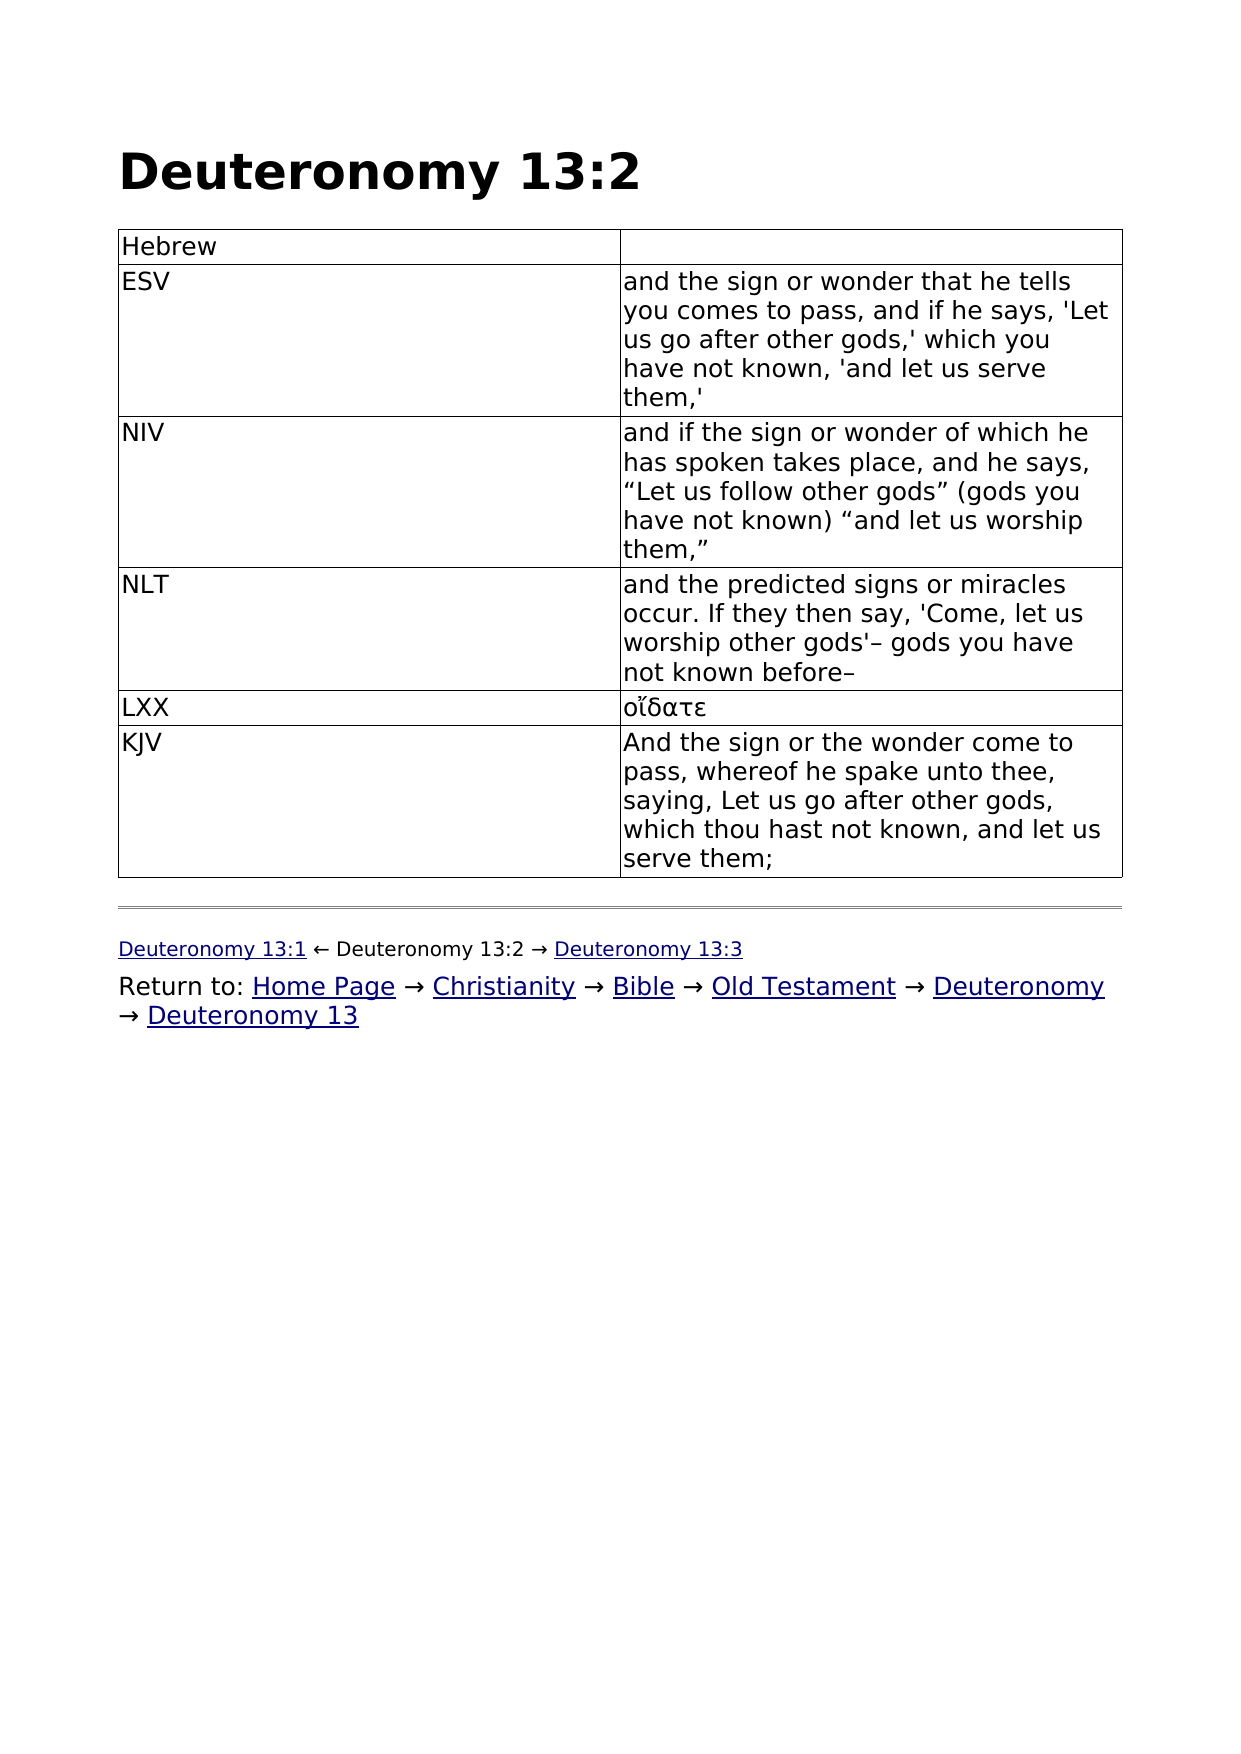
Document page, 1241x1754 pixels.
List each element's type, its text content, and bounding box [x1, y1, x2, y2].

table_cell and the predicted signs or miracles occur. If they then say, 'Come, let us worship other gods'– gods you have not known before– [621, 568, 1122, 690]
table_cell KJV [119, 726, 620, 877]
table_header Hebrew [119, 230, 620, 264]
table_cell LXX [119, 691, 620, 725]
table_cell And the sign or the wonder come to pass, whereof he spake unto thee, saying, Let us go after other gods, which thou hast not known, and let us serve them; [621, 726, 1122, 877]
table_cell ESV [119, 265, 620, 416]
table_cell NLT [119, 568, 620, 690]
table_cell and if the sign or wonder of which he has spoken takes place, and he says, “Let us follow other gods” (gods you have not known) “and let us worship them,” [621, 417, 1122, 567]
table_header [621, 230, 1122, 264]
table_cell and the sign or wonder that he tells you comes to pass, and if he says, 'Let us go after other gods,' which you have not known, 'and let us serve them,' [621, 265, 1122, 416]
subtitle Deuteronomy 13:2 [118, 143, 1122, 201]
text Return to: Home Page → Christianity → Bible → Old Testament → Deuteronomy → Deuteronomy 13 [118, 972, 1122, 1030]
table_cell οἴδατε [621, 691, 1122, 725]
table_cell NIV [119, 417, 620, 567]
text Deuteronomy 13:1 ← Deuteronomy 13:2 → Deuteronomy 13:3 [118, 938, 1122, 972]
